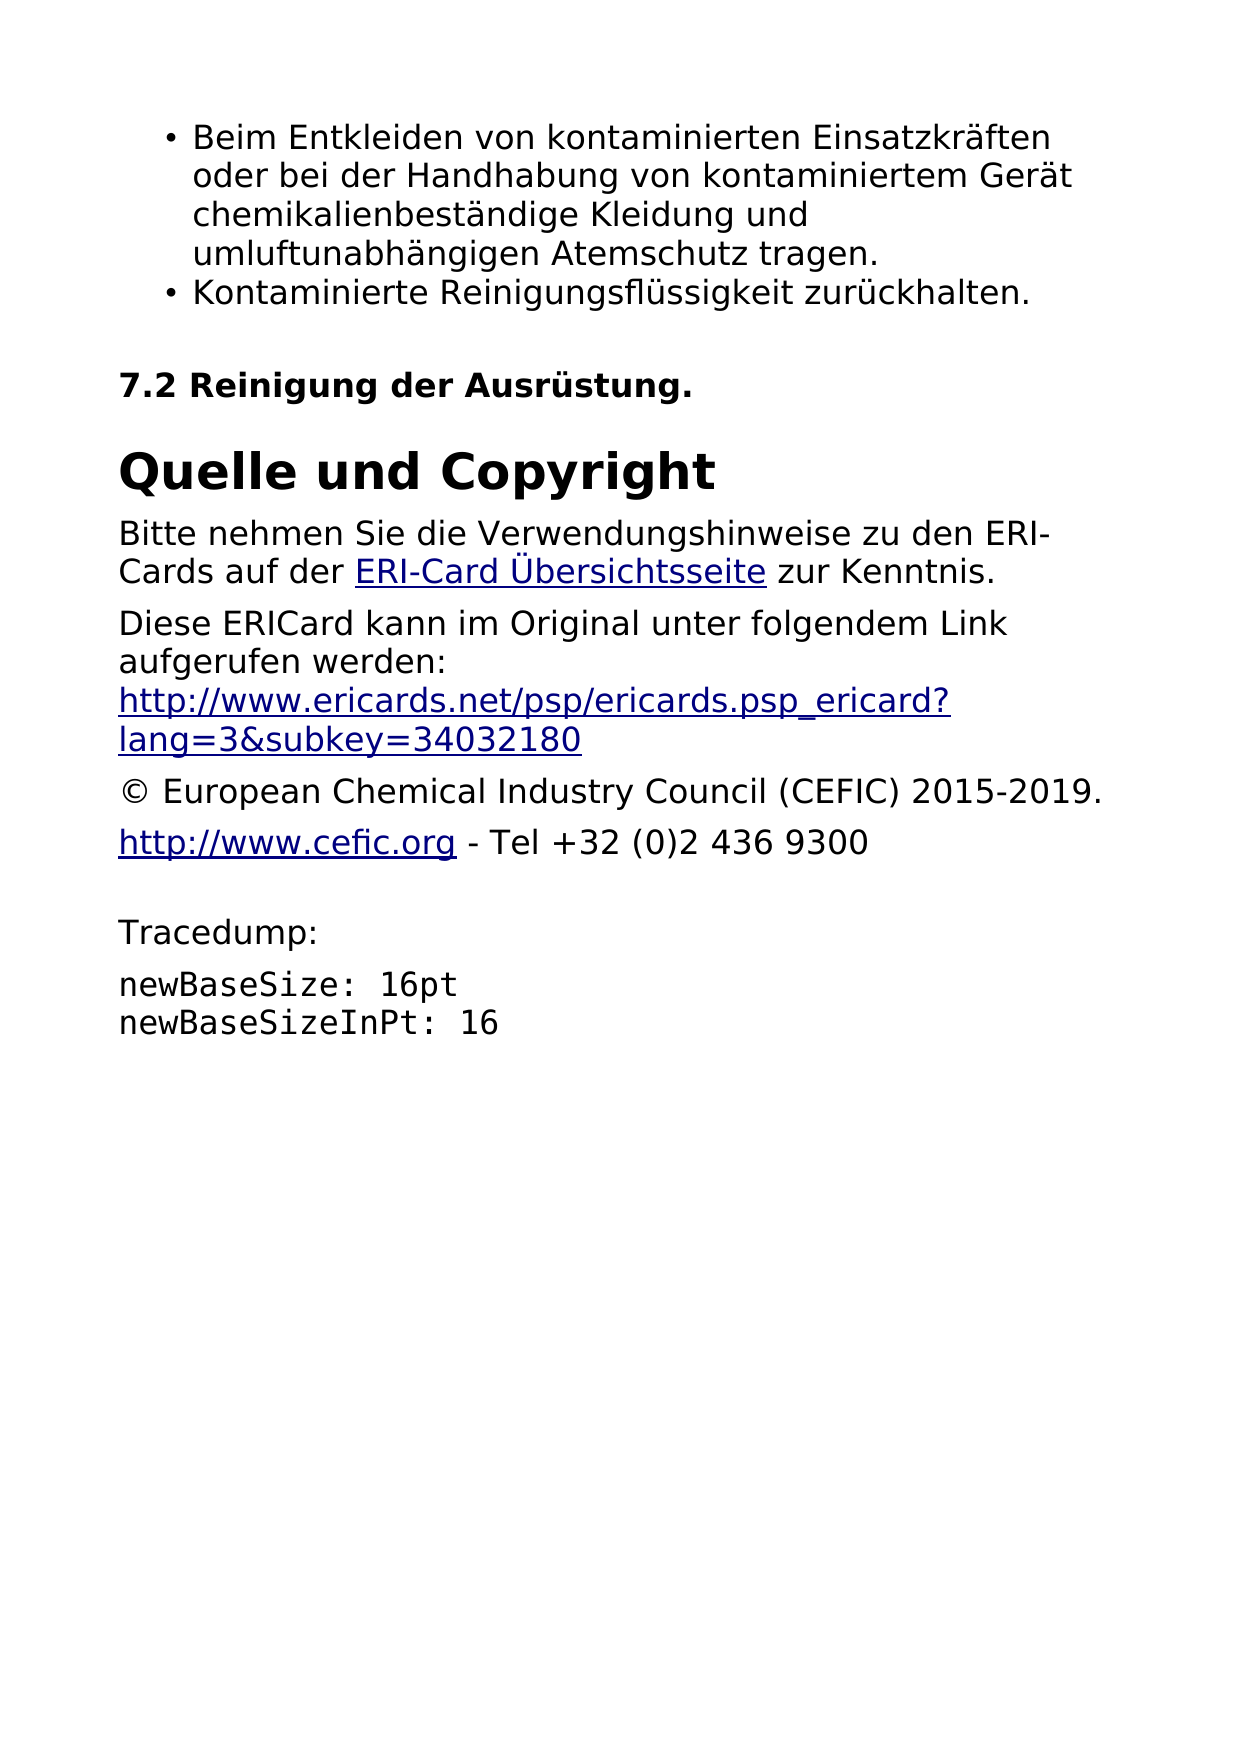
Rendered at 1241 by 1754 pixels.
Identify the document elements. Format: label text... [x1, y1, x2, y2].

list Kontaminierte Reinigungsflüssigkeit zurückhalten. [177, 273, 1122, 312]
text © European Chemical Industry Council (CEFIC) 2015-2019. [118, 772, 1122, 811]
subtitle 7.2 Reinigung der Ausrüstung. [118, 367, 1122, 406]
text Diese ERICard kann im Original unter folgendem Link aufgerufen werden: http://www.ericards.net/psp/ericards.psp_ericard?lang=3&subkey=34032180 [118, 604, 1122, 759]
subtitle Quelle und Copyright [118, 443, 1122, 501]
text newBaseSize: 16pt newBaseSizeInPt: 16 [118, 965, 1122, 1043]
list Beim Entkleiden von kontaminierten Einsatzkräften oder bei der Handhabung von kontaminiertem Gerät chemikalienbeständige Kleidung und umluftunabhängigen Atemschutz tragen. [177, 118, 1122, 273]
text Tracedump: [118, 875, 1122, 952]
text http://www.cefic.org - Tel +32 (0)2 436 9300 [118, 823, 1122, 862]
text Bitte nehmen Sie die Verwendungshinweise zu den ERI-Cards auf der ERI-Card Übersichtsseite zur Kenntnis. [118, 514, 1122, 592]
